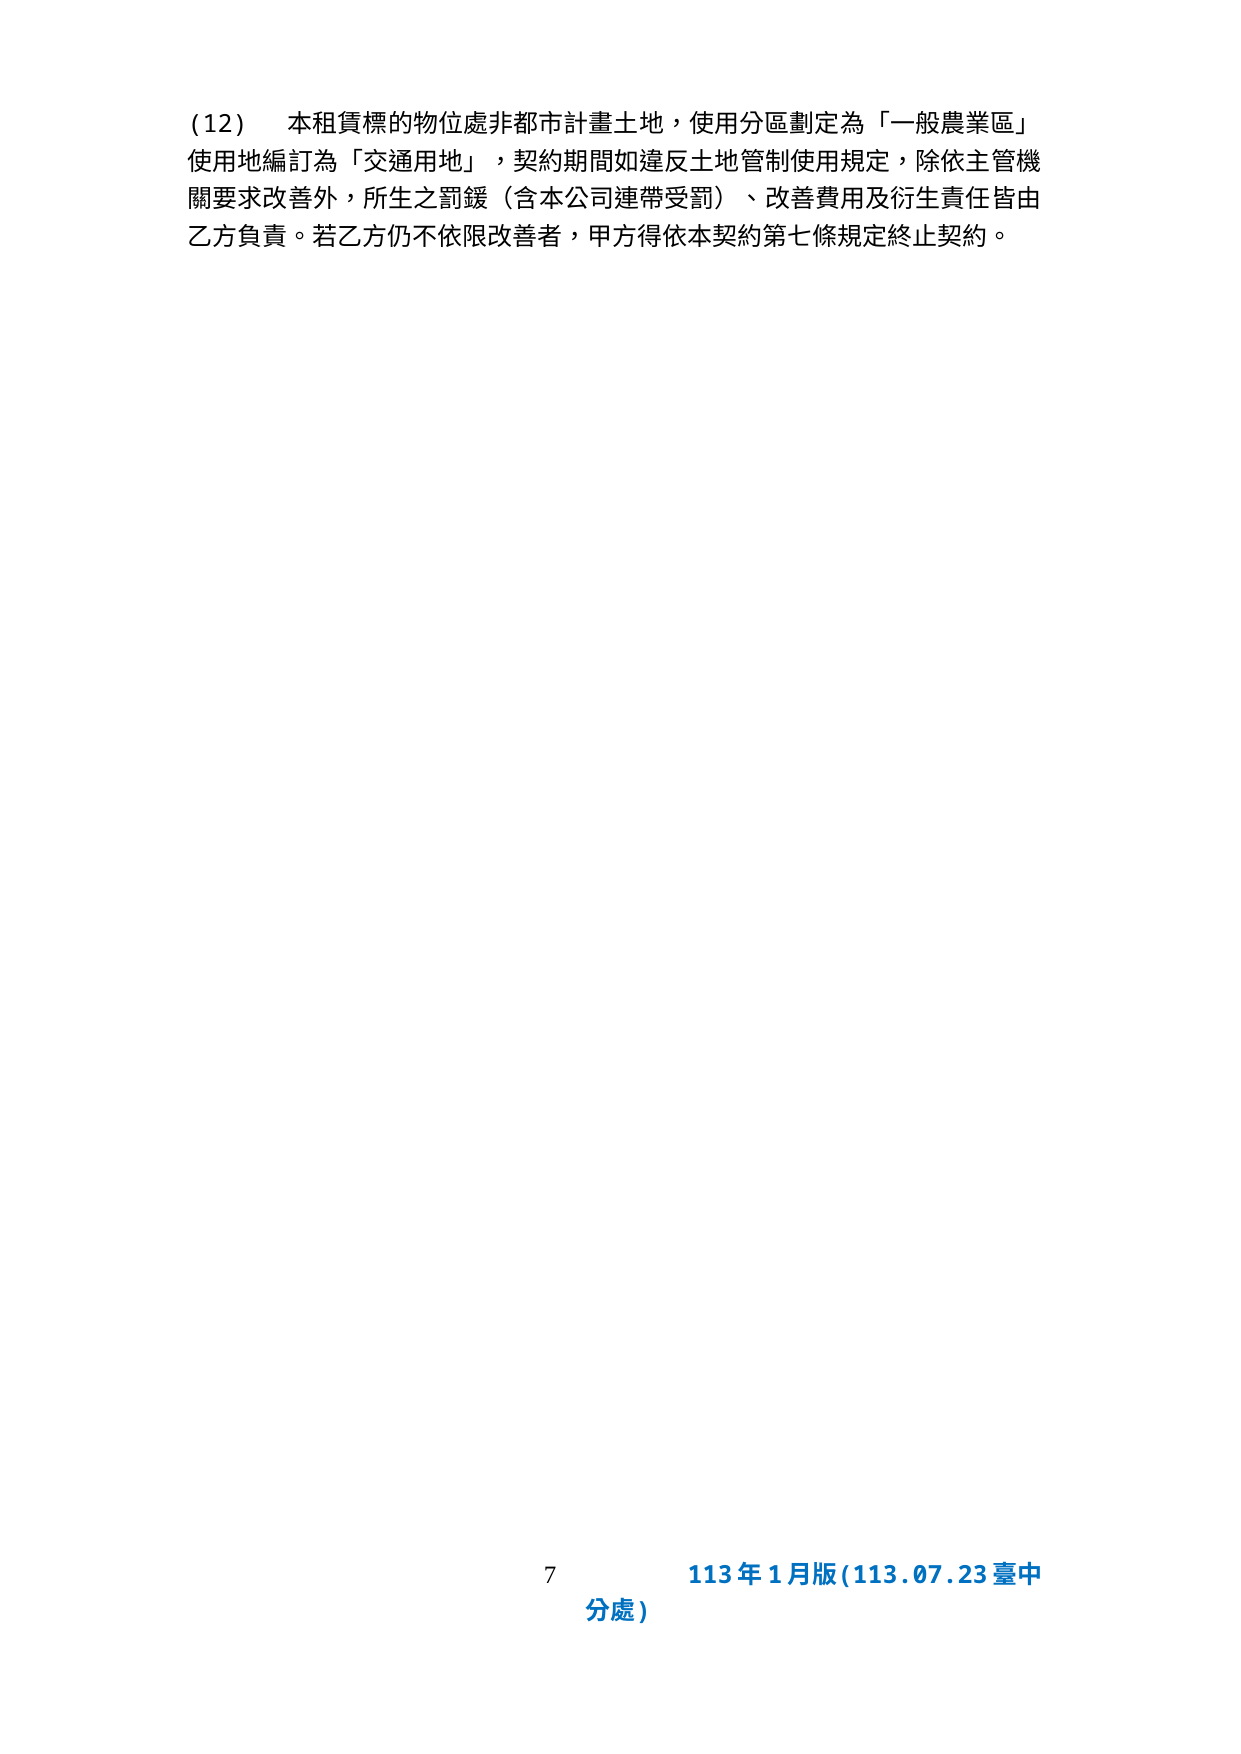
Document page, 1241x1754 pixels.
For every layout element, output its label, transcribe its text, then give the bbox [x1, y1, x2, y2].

list 本租賃標的物位處非都市計畫土地，使用分區劃定為「一般農業區」，使用地編訂為「交通用地」，契約期間如違反土地管制使用規定，除依主管機關要求改善外，所生之罰鍰（含本公司連帶受罰）、改善費用及衍生責任皆由乙方負責。若乙方仍不依限改善者，甲方得依本契約第七條規定終止契約。 [187, 103, 1043, 253]
